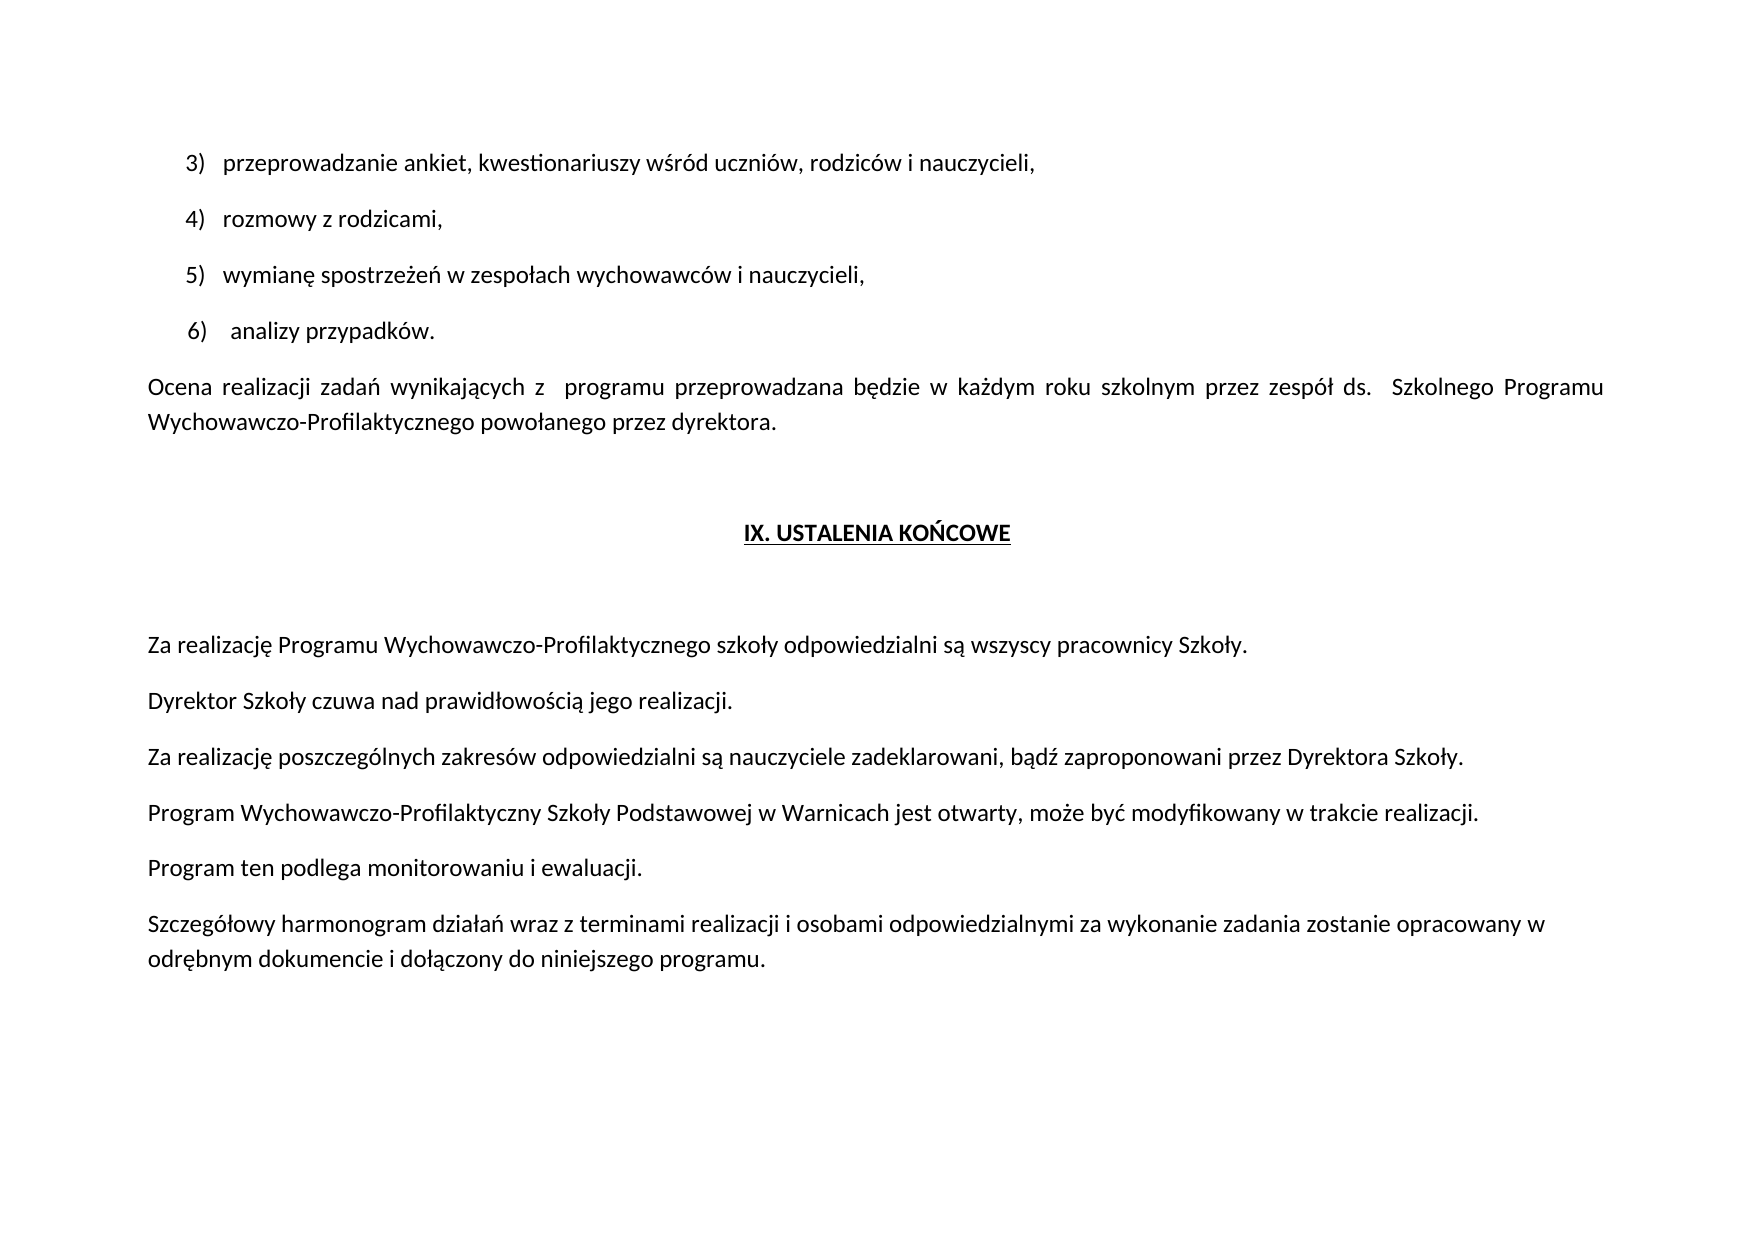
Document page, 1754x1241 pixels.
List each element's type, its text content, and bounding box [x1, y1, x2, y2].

text Dyrektor Szkoły czuwa nad prawidłowością jego realizacji. [148, 685, 1606, 716]
text Szczegółowy harmonogram działań wraz z terminami realizacji i osobami odpowiedzialnymi za wykonanie zadania zostanie opracowany w odrębnym dokumencie i dołączony do niniejszego programu. [148, 908, 1606, 974]
text Ocena realizacji zadań wynikających z programu przeprowadzana będzie w każdym roku szkolnym przez zespół ds. Szkolnego Programu Wychowawczo-Profilaktycznego powołanego przez dyrektora. [148, 371, 1606, 436]
list 6) aymianę spostrzeżeń w zespołach wychowawców i nauczycieli,nalizy przypadków. [148, 315, 1606, 346]
list przeprowadzanie ankiet, kwestionariuszy wśród uczniów, rodziców i nauczycieli, [185, 148, 1606, 178]
text Za realizację poszczególnych zakresów odpowiedzialni są nauczyciele zadeklarowani, bądź zaproponowani przez Dyrektora Szkoły. [148, 741, 1606, 771]
text Program ten podlega monitorowaniu i ewaluacji. [148, 853, 1606, 883]
list rozmowy z rodzicami, [185, 203, 1606, 234]
text Za realizację Programu Wychowawczo-Profilaktycznego szkoły odpowiedzialni są wszyscy pracownicy Szkoły. [148, 629, 1606, 660]
text Program Wychowawczo-Profilaktyczny Szkoły Podstawowej w Warnicach jest otwarty, może być modyfikowany w trakcie realizacji. [148, 797, 1606, 827]
text IX. USTALENIA KOŃCOWE [148, 518, 1606, 548]
list wymianę spostrzeżeń w zespołach wychowawców i nauczycieli, [185, 259, 1606, 290]
